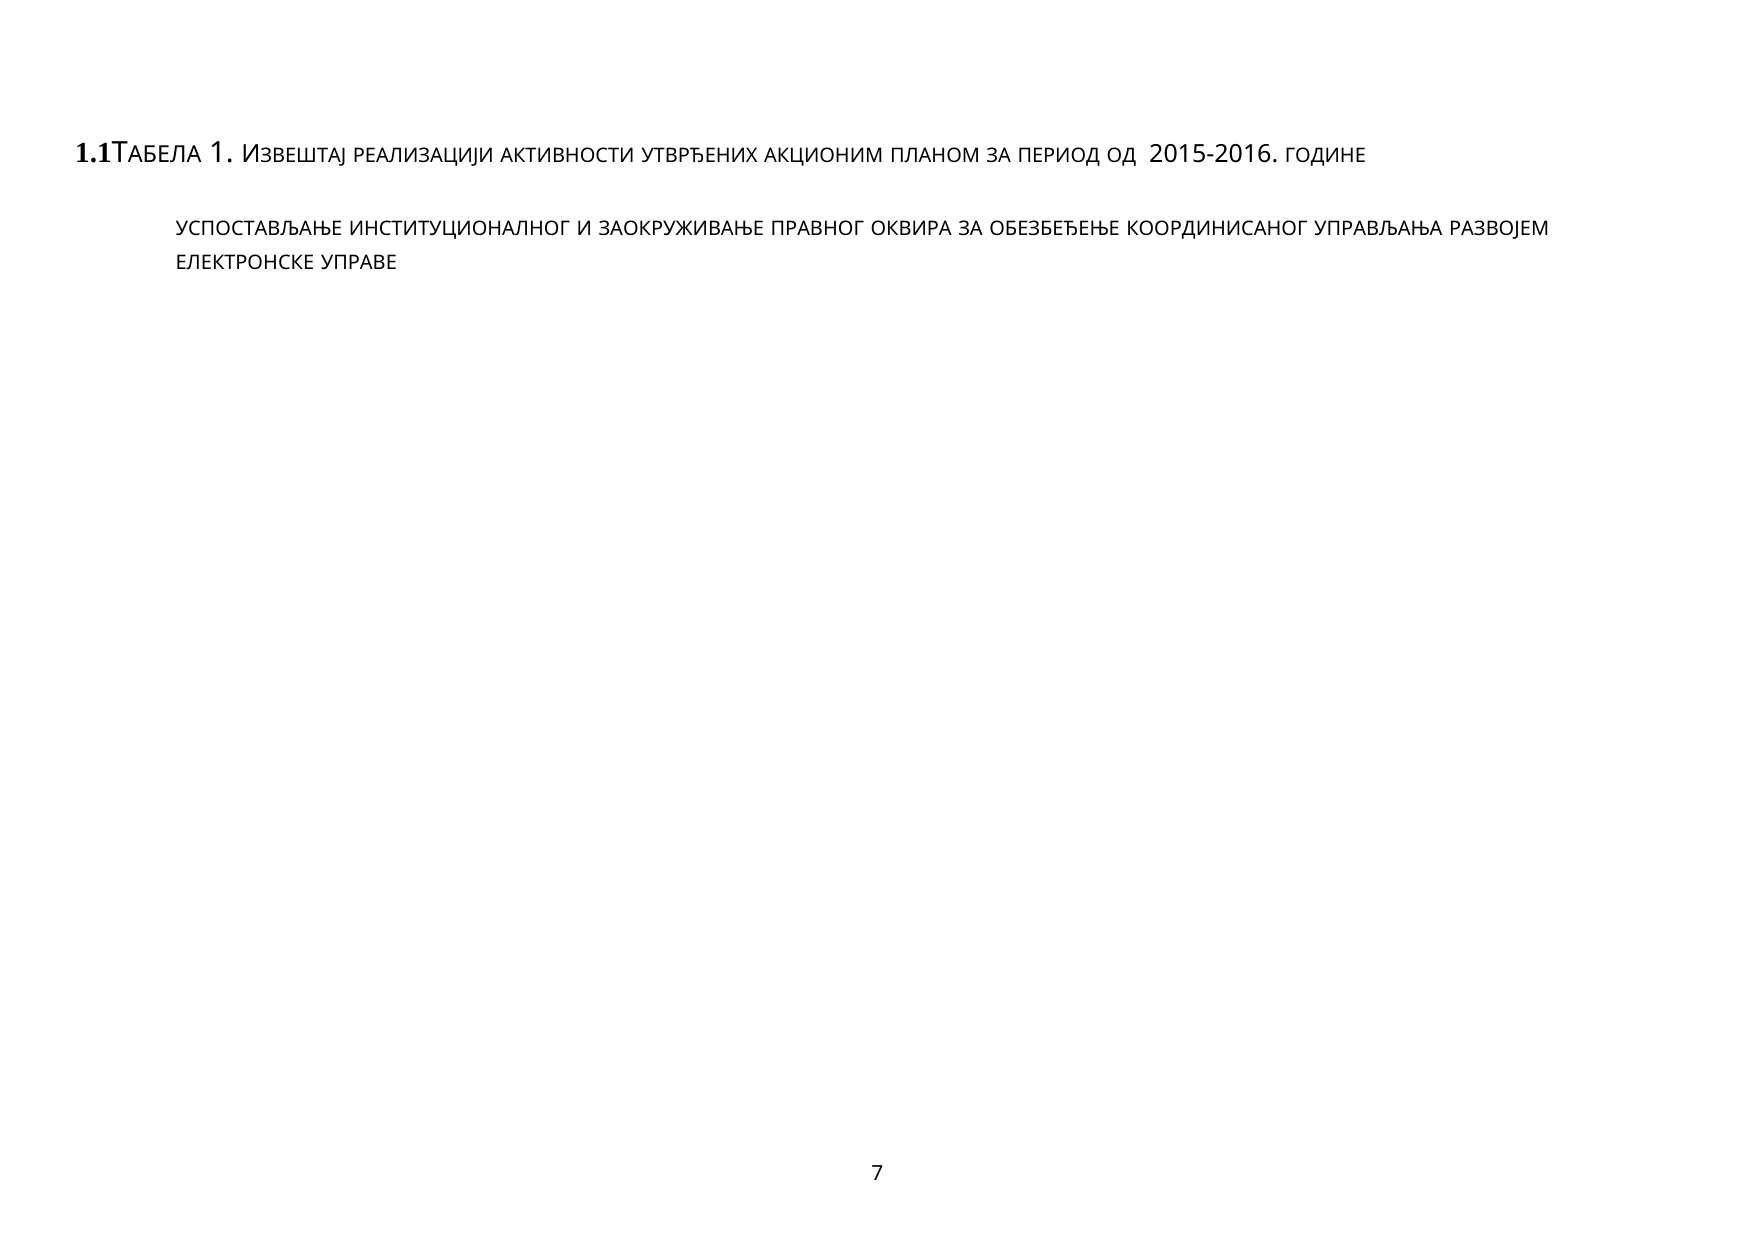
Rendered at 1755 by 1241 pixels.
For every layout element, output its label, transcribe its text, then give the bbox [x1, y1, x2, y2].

subtitle Табела 1. Извештај реализацији активности утврђених акционим планом за период од 2015-2016. године [75, 131, 1679, 171]
subtitle успостављање институционалног и заокруживање правног оквира за обезбеђење координисаног управљања развојем електронске управе [175, 208, 1679, 276]
